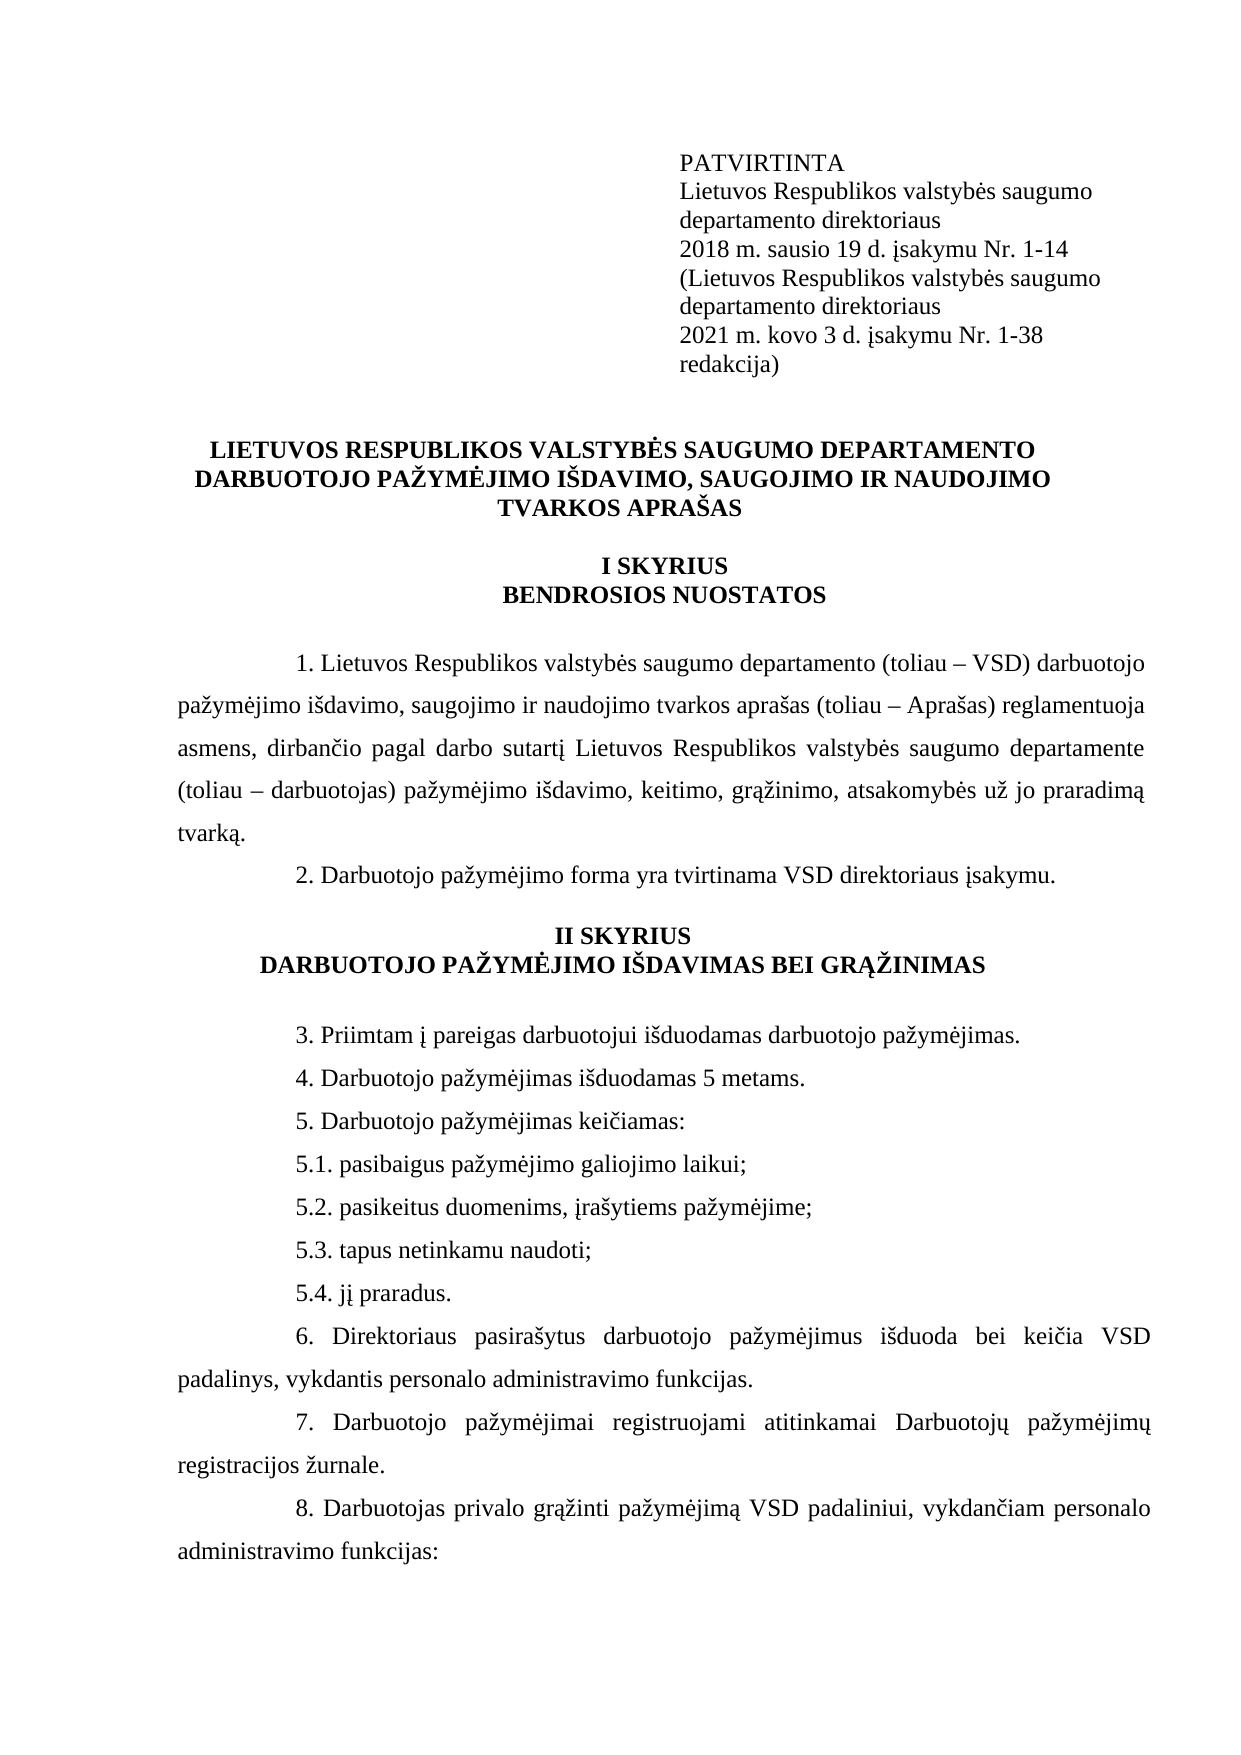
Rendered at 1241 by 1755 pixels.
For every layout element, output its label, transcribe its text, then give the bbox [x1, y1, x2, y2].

text Lietuvos Respublikos valstybės saugumo [679, 176, 1152, 205]
text 5.2. pasikeitus duomenims, įrašytiems pažymėjime; [177, 1181, 1152, 1224]
text 2. Darbuotojo pažymėjimo forma yra tvirtinama VSD direktoriaus įsakymu. [177, 850, 1145, 892]
text 6. Direktoriaus pasirašytus darbuotojo pažymėjimus išduoda bei keičia VSD padalinys, vykdantis personalo administravimo funkcijas. [177, 1310, 1152, 1396]
text (Lietuvos Respublikos valstybės saugumo [679, 263, 1152, 291]
text departamento direktoriaus [679, 205, 1152, 234]
text 5.4. jį praradus. [177, 1267, 1152, 1310]
text BENDROSIOS NUOSTATOS [177, 580, 1152, 608]
text DARBUOTOJO PAŽYMĖJIMO IŠDAVIMAS BEI GRĄŽINIMAS [177, 950, 1068, 980]
text 3. Priimtam į pareigas darbuotojui išduodamas darbuotojo pažymėjimas. [177, 1009, 1145, 1052]
text 5.3. tapus netinkamu naudoti; [177, 1224, 1152, 1267]
text 7. Darbuotojo pažymėjimai registruojami atitinkamai Darbuotojų pažymėjimų registracijos žurnale. [177, 1396, 1152, 1482]
text I SKYRIUS [177, 551, 1152, 580]
text PATVIRTINTA [679, 148, 1152, 176]
text II SKYRIUS [177, 921, 1068, 950]
text 2021 m. kovo 3 d. įsakymu Nr. 1-38 [679, 320, 1152, 349]
text 5. Darbuotojo pažymėjimas keičiamas: [177, 1095, 1152, 1138]
text departamento direktoriaus [679, 291, 1152, 320]
text 4. Darbuotojo pažymėjimas išduodamas 5 metams. [186, 1052, 1152, 1095]
text redakcija) [679, 349, 1152, 378]
text 2018 m. sausio 19 d. įsakymu Nr. 1-14 [679, 234, 1152, 263]
text 5.1. pasibaigus pažymėjimo galiojimo laikui; [177, 1138, 1152, 1181]
text 8. Darbuotojas privalo grąžinti pažymėjimą VSD padaliniui, vykdančiam personalo administravimo funkcijas: [177, 1482, 1152, 1568]
text LIETUVOS RESPUBLIKOS VALSTYBĖS SAUGUMO DEPARTAMENTO DARBUOTOJO PAŽYMĖJIMO IŠDAVIMO, SAUGOJIMO IR NAUDOJIMO TVARKOS APRAŠAS [177, 435, 1068, 522]
text 1. Lietuvos Respublikos valstybės saugumo departamento (toliau – VSD) darbuotojo pažymėjimo išdavimo, saugojimo ir naudojimo tvarkos aprašas (toliau – Aprašas) reglamentuoja asmens, dirbančio pagal darbo sutartį Lietuvos Respublikos valstybės saugumo departamente (toliau – darbuotojas) pažymėjimo išdavimo, keitimo, grąžinimo, atsakomybės už jo praradimą tvarką. [177, 637, 1145, 850]
